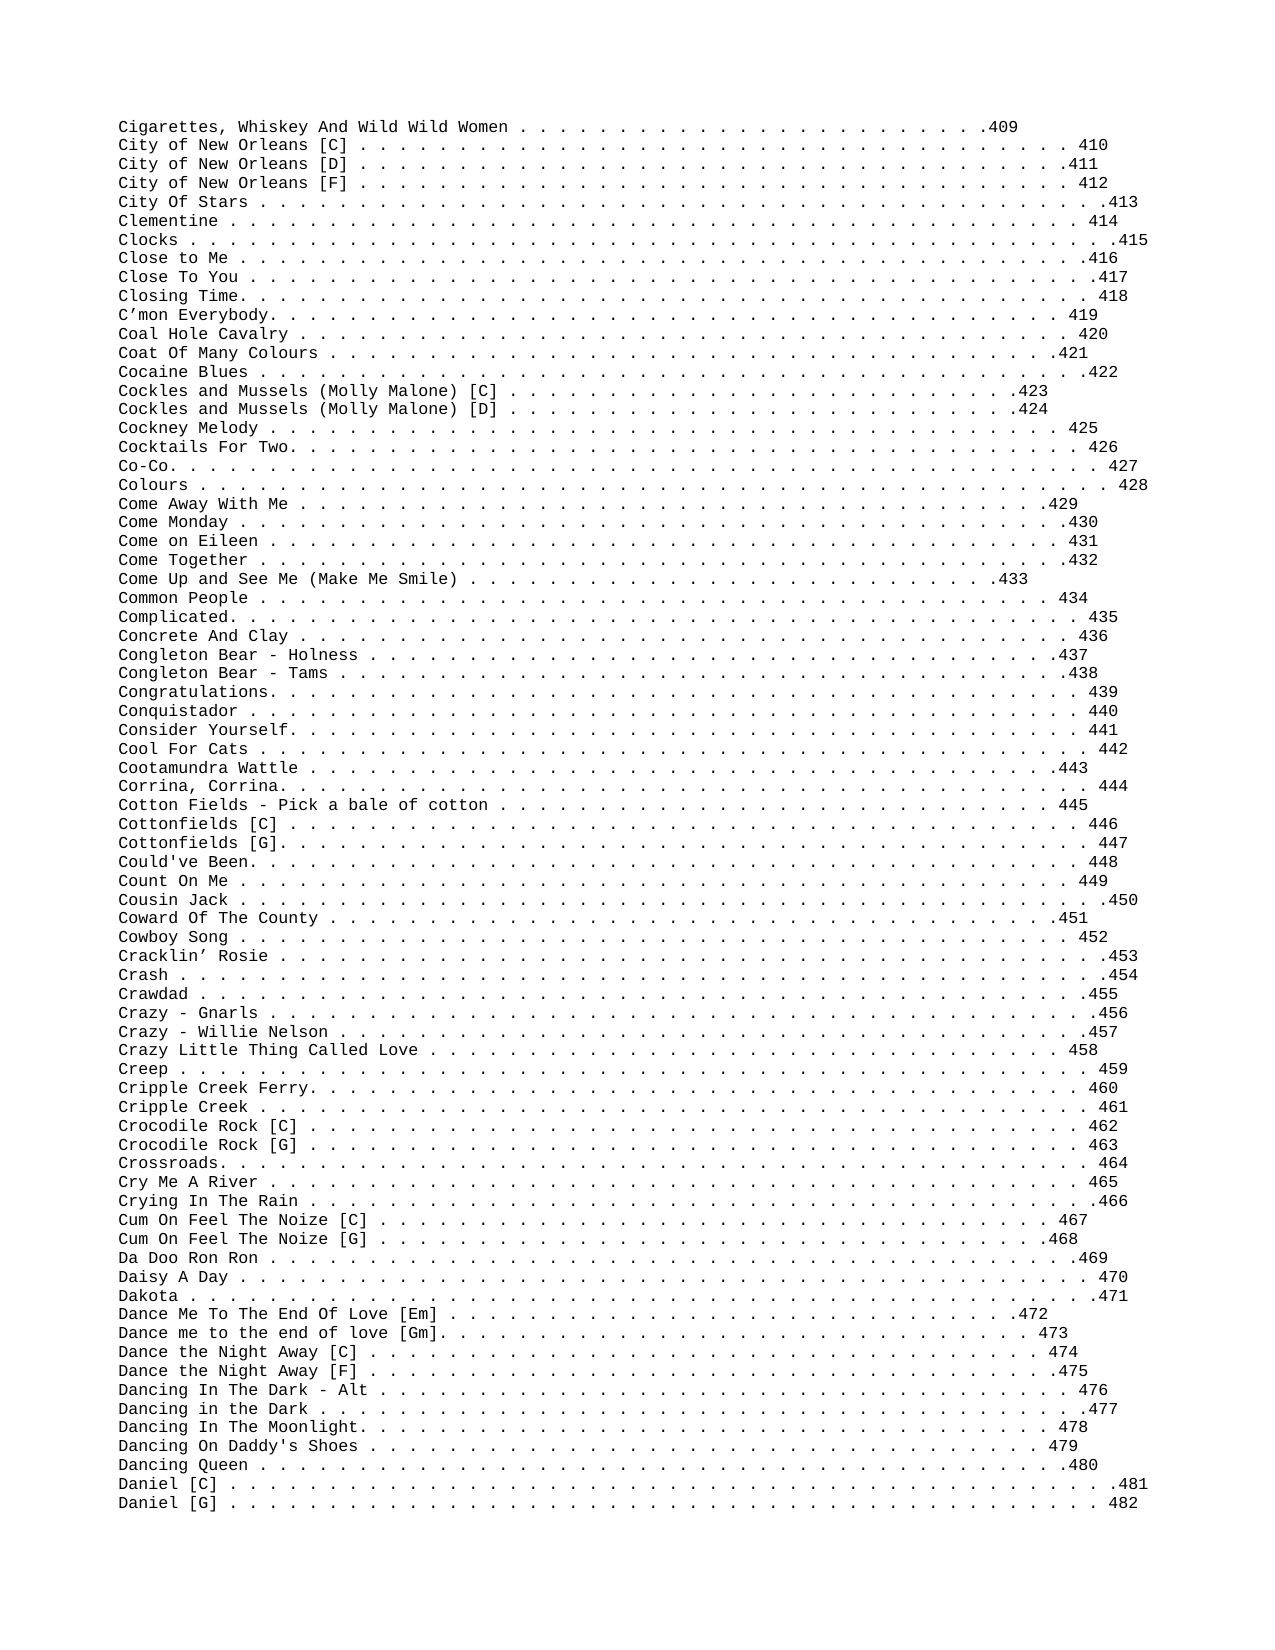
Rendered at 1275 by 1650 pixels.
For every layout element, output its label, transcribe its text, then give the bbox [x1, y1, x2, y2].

text City of New Orleans [C] . . . . . . . . . . . . . . . . . . . . . . . . . . . . . . . . . . . . 410 [118, 137, 1157, 156]
text Cockles and Mussels (Molly Malone) [C] . . . . . . . . . . . . . . . . . . . . . . . . . .423 [118, 382, 1157, 401]
text Close To You . . . . . . . . . . . . . . . . . . . . . . . . . . . . . . . . . . . . . . . . . . .417 [118, 269, 1157, 288]
text Concrete And Clay . . . . . . . . . . . . . . . . . . . . . . . . . . . . . . . . . . . . . . . 436 [118, 627, 1157, 646]
text Cottonfields [C] . . . . . . . . . . . . . . . . . . . . . . . . . . . . . . . . . . . . . . . . 446 [118, 816, 1157, 834]
text Crying In The Rain . . . . . . . . . . . . . . . . . . . . . . . . . . . . . . . . . . . . . . . .466 [118, 1193, 1157, 1212]
text Consider Yourself. . . . . . . . . . . . . . . . . . . . . . . . . . . . . . . . . . . . . . . . 441 [118, 721, 1157, 740]
text Co-Co. . . . . . . . . . . . . . . . . . . . . . . . . . . . . . . . . . . . . . . . . . . . . . . 427 [118, 457, 1157, 476]
text Creep . . . . . . . . . . . . . . . . . . . . . . . . . . . . . . . . . . . . . . . . . . . . . . 459 [118, 1061, 1157, 1080]
text Congratulations. . . . . . . . . . . . . . . . . . . . . . . . . . . . . . . . . . . . . . . . . 439 [118, 684, 1157, 703]
text Come Away With Me . . . . . . . . . . . . . . . . . . . . . . . . . . . . . . . . . . . . . .429 [118, 495, 1157, 514]
text Crocodile Rock [G] . . . . . . . . . . . . . . . . . . . . . . . . . . . . . . . . . . . . . . . 463 [118, 1136, 1157, 1155]
text Cousin Jack . . . . . . . . . . . . . . . . . . . . . . . . . . . . . . . . . . . . . . . . . . . .450 [118, 891, 1157, 910]
text Crawdad . . . . . . . . . . . . . . . . . . . . . . . . . . . . . . . . . . . . . . . . . . . . .455 [118, 985, 1157, 1004]
text City of New Orleans [F] . . . . . . . . . . . . . . . . . . . . . . . . . . . . . . . . . . . . 412 [118, 175, 1157, 193]
text Daniel [C] . . . . . . . . . . . . . . . . . . . . . . . . . . . . . . . . . . . . . . . . . . . . .481 [118, 1476, 1157, 1494]
text Cocktails For Two. . . . . . . . . . . . . . . . . . . . . . . . . . . . . . . . . . . . . . . . 426 [118, 439, 1157, 457]
text Dakota . . . . . . . . . . . . . . . . . . . . . . . . . . . . . . . . . . . . . . . . . . . . . .471 [118, 1287, 1157, 1306]
text Cigarettes, Whiskey And Wild Wild Women . . . . . . . . . . . . . . . . . . . . . . . .409 [118, 118, 1157, 137]
text Come Up and See Me (Make Me Smile) . . . . . . . . . . . . . . . . . . . . . . . . . . .433 [118, 571, 1157, 589]
text Cripple Creek Ferry. . . . . . . . . . . . . . . . . . . . . . . . . . . . . . . . . . . . . . . 460 [118, 1080, 1157, 1098]
text Clocks . . . . . . . . . . . . . . . . . . . . . . . . . . . . . . . . . . . . . . . . . . . . . . .415 [118, 231, 1157, 250]
text Dancing In The Dark - Alt . . . . . . . . . . . . . . . . . . . . . . . . . . . . . . . . . . . 476 [118, 1381, 1157, 1400]
text Dance me to the end of love [Gm]. . . . . . . . . . . . . . . . . . . . . . . . . . . . . . 473 [118, 1325, 1157, 1344]
text Colours . . . . . . . . . . . . . . . . . . . . . . . . . . . . . . . . . . . . . . . . . . . . . . 428 [118, 476, 1157, 495]
text Crocodile Rock [C] . . . . . . . . . . . . . . . . . . . . . . . . . . . . . . . . . . . . . . . 462 [118, 1117, 1157, 1136]
text Cottonfields [G]. . . . . . . . . . . . . . . . . . . . . . . . . . . . . . . . . . . . . . . . . 447 [118, 834, 1157, 853]
text Cripple Creek . . . . . . . . . . . . . . . . . . . . . . . . . . . . . . . . . . . . . . . . . . 461 [118, 1098, 1157, 1117]
text Dancing Queen . . . . . . . . . . . . . . . . . . . . . . . . . . . . . . . . . . . . . . . . .480 [118, 1457, 1157, 1476]
text Come Monday . . . . . . . . . . . . . . . . . . . . . . . . . . . . . . . . . . . . . . . . . .430 [118, 514, 1157, 533]
text Crazy - Willie Nelson . . . . . . . . . . . . . . . . . . . . . . . . . . . . . . . . . . . . . .457 [118, 1023, 1157, 1042]
text Daisy A Day . . . . . . . . . . . . . . . . . . . . . . . . . . . . . . . . . . . . . . . . . . . 470 [118, 1268, 1157, 1287]
text Count On Me . . . . . . . . . . . . . . . . . . . . . . . . . . . . . . . . . . . . . . . . . . 449 [118, 872, 1157, 891]
text Cockles and Mussels (Molly Malone) [D] . . . . . . . . . . . . . . . . . . . . . . . . . .424 [118, 401, 1157, 420]
text Congleton Bear - Holness . . . . . . . . . . . . . . . . . . . . . . . . . . . . . . . . . . .437 [118, 646, 1157, 665]
text Dancing in the Dark . . . . . . . . . . . . . . . . . . . . . . . . . . . . . . . . . . . . . . .477 [118, 1400, 1157, 1419]
text Crash . . . . . . . . . . . . . . . . . . . . . . . . . . . . . . . . . . . . . . . . . . . . . . .454 [118, 967, 1157, 985]
text Daniel [G] . . . . . . . . . . . . . . . . . . . . . . . . . . . . . . . . . . . . . . . . . . . . 482 [118, 1494, 1157, 1513]
text C’mon Everybody. . . . . . . . . . . . . . . . . . . . . . . . . . . . . . . . . . . . . . . . 419 [118, 307, 1157, 326]
text Da Doo Ron Ron . . . . . . . . . . . . . . . . . . . . . . . . . . . . . . . . . . . . . . . . .469 [118, 1249, 1157, 1268]
text Could've Been. . . . . . . . . . . . . . . . . . . . . . . . . . . . . . . . . . . . . . . . . . 448 [118, 853, 1157, 872]
text Cum On Feel The Noize [C] . . . . . . . . . . . . . . . . . . . . . . . . . . . . . . . . . . 467 [118, 1212, 1157, 1231]
text Cocaine Blues . . . . . . . . . . . . . . . . . . . . . . . . . . . . . . . . . . . . . . . . . .422 [118, 363, 1157, 382]
text Coat Of Many Colours . . . . . . . . . . . . . . . . . . . . . . . . . . . . . . . . . . . . .421 [118, 344, 1157, 363]
text Crazy - Gnarls . . . . . . . . . . . . . . . . . . . . . . . . . . . . . . . . . . . . . . . . . .456 [118, 1004, 1157, 1023]
text Closing Time. . . . . . . . . . . . . . . . . . . . . . . . . . . . . . . . . . . . . . . . . . . 418 [118, 288, 1157, 307]
text Cracklin’ Rosie . . . . . . . . . . . . . . . . . . . . . . . . . . . . . . . . . . . . . . . . . .453 [118, 948, 1157, 967]
text Dancing On Daddy's Shoes . . . . . . . . . . . . . . . . . . . . . . . . . . . . . . . . . . 479 [118, 1438, 1157, 1457]
text Coward Of The County . . . . . . . . . . . . . . . . . . . . . . . . . . . . . . . . . . . . .451 [118, 910, 1157, 929]
text Cotton Fields - Pick a bale of cotton . . . . . . . . . . . . . . . . . . . . . . . . . . . . 445 [118, 797, 1157, 816]
text Cockney Melody . . . . . . . . . . . . . . . . . . . . . . . . . . . . . . . . . . . . . . . . 425 [118, 420, 1157, 439]
text Dancing In The Moonlight. . . . . . . . . . . . . . . . . . . . . . . . . . . . . . . . . . . 478 [118, 1419, 1157, 1438]
text City of New Orleans [D] . . . . . . . . . . . . . . . . . . . . . . . . . . . . . . . . . . . .411 [118, 156, 1157, 175]
text Congleton Bear - Tams . . . . . . . . . . . . . . . . . . . . . . . . . . . . . . . . . . . . .438 [118, 665, 1157, 684]
text Dance Me To The End Of Love [Em] . . . . . . . . . . . . . . . . . . . . . . . . . . . . .472 [118, 1306, 1157, 1325]
text Cootamundra Wattle . . . . . . . . . . . . . . . . . . . . . . . . . . . . . . . . . . . . . .443 [118, 759, 1157, 778]
text City Of Stars . . . . . . . . . . . . . . . . . . . . . . . . . . . . . . . . . . . . . . . . . . .413 [118, 193, 1157, 212]
text Dance the Night Away [F] . . . . . . . . . . . . . . . . . . . . . . . . . . . . . . . . . . .475 [118, 1362, 1157, 1381]
text Crazy Little Thing Called Love . . . . . . . . . . . . . . . . . . . . . . . . . . . . . . . . 458 [118, 1042, 1157, 1061]
text Corrina, Corrina. . . . . . . . . . . . . . . . . . . . . . . . . . . . . . . . . . . . . . . . . 444 [118, 778, 1157, 797]
text Cum On Feel The Noize [G] . . . . . . . . . . . . . . . . . . . . . . . . . . . . . . . . . .468 [118, 1231, 1157, 1249]
text Coal Hole Cavalry . . . . . . . . . . . . . . . . . . . . . . . . . . . . . . . . . . . . . . . 420 [118, 326, 1157, 344]
text Clementine . . . . . . . . . . . . . . . . . . . . . . . . . . . . . . . . . . . . . . . . . . . 414 [118, 212, 1157, 231]
text Cowboy Song . . . . . . . . . . . . . . . . . . . . . . . . . . . . . . . . . . . . . . . . . . 452 [118, 929, 1157, 948]
text Cool For Cats . . . . . . . . . . . . . . . . . . . . . . . . . . . . . . . . . . . . . . . . . . 442 [118, 740, 1157, 759]
text Close to Me . . . . . . . . . . . . . . . . . . . . . . . . . . . . . . . . . . . . . . . . . . .416 [118, 250, 1157, 269]
text Crossroads. . . . . . . . . . . . . . . . . . . . . . . . . . . . . . . . . . . . . . . . . . . . 464 [118, 1155, 1157, 1174]
text Common People . . . . . . . . . . . . . . . . . . . . . . . . . . . . . . . . . . . . . . . . 434 [118, 589, 1157, 608]
text Dance the Night Away [C] . . . . . . . . . . . . . . . . . . . . . . . . . . . . . . . . . . 474 [118, 1344, 1157, 1362]
text Come on Eileen . . . . . . . . . . . . . . . . . . . . . . . . . . . . . . . . . . . . . . . . 431 [118, 533, 1157, 552]
text Cry Me A River . . . . . . . . . . . . . . . . . . . . . . . . . . . . . . . . . . . . . . . . . 465 [118, 1174, 1157, 1193]
text Complicated. . . . . . . . . . . . . . . . . . . . . . . . . . . . . . . . . . . . . . . . . . . 435 [118, 608, 1157, 627]
text Come Together . . . . . . . . . . . . . . . . . . . . . . . . . . . . . . . . . . . . . . . . .432 [118, 552, 1157, 571]
text Conquistador . . . . . . . . . . . . . . . . . . . . . . . . . . . . . . . . . . . . . . . . . . 440 [118, 703, 1157, 721]
